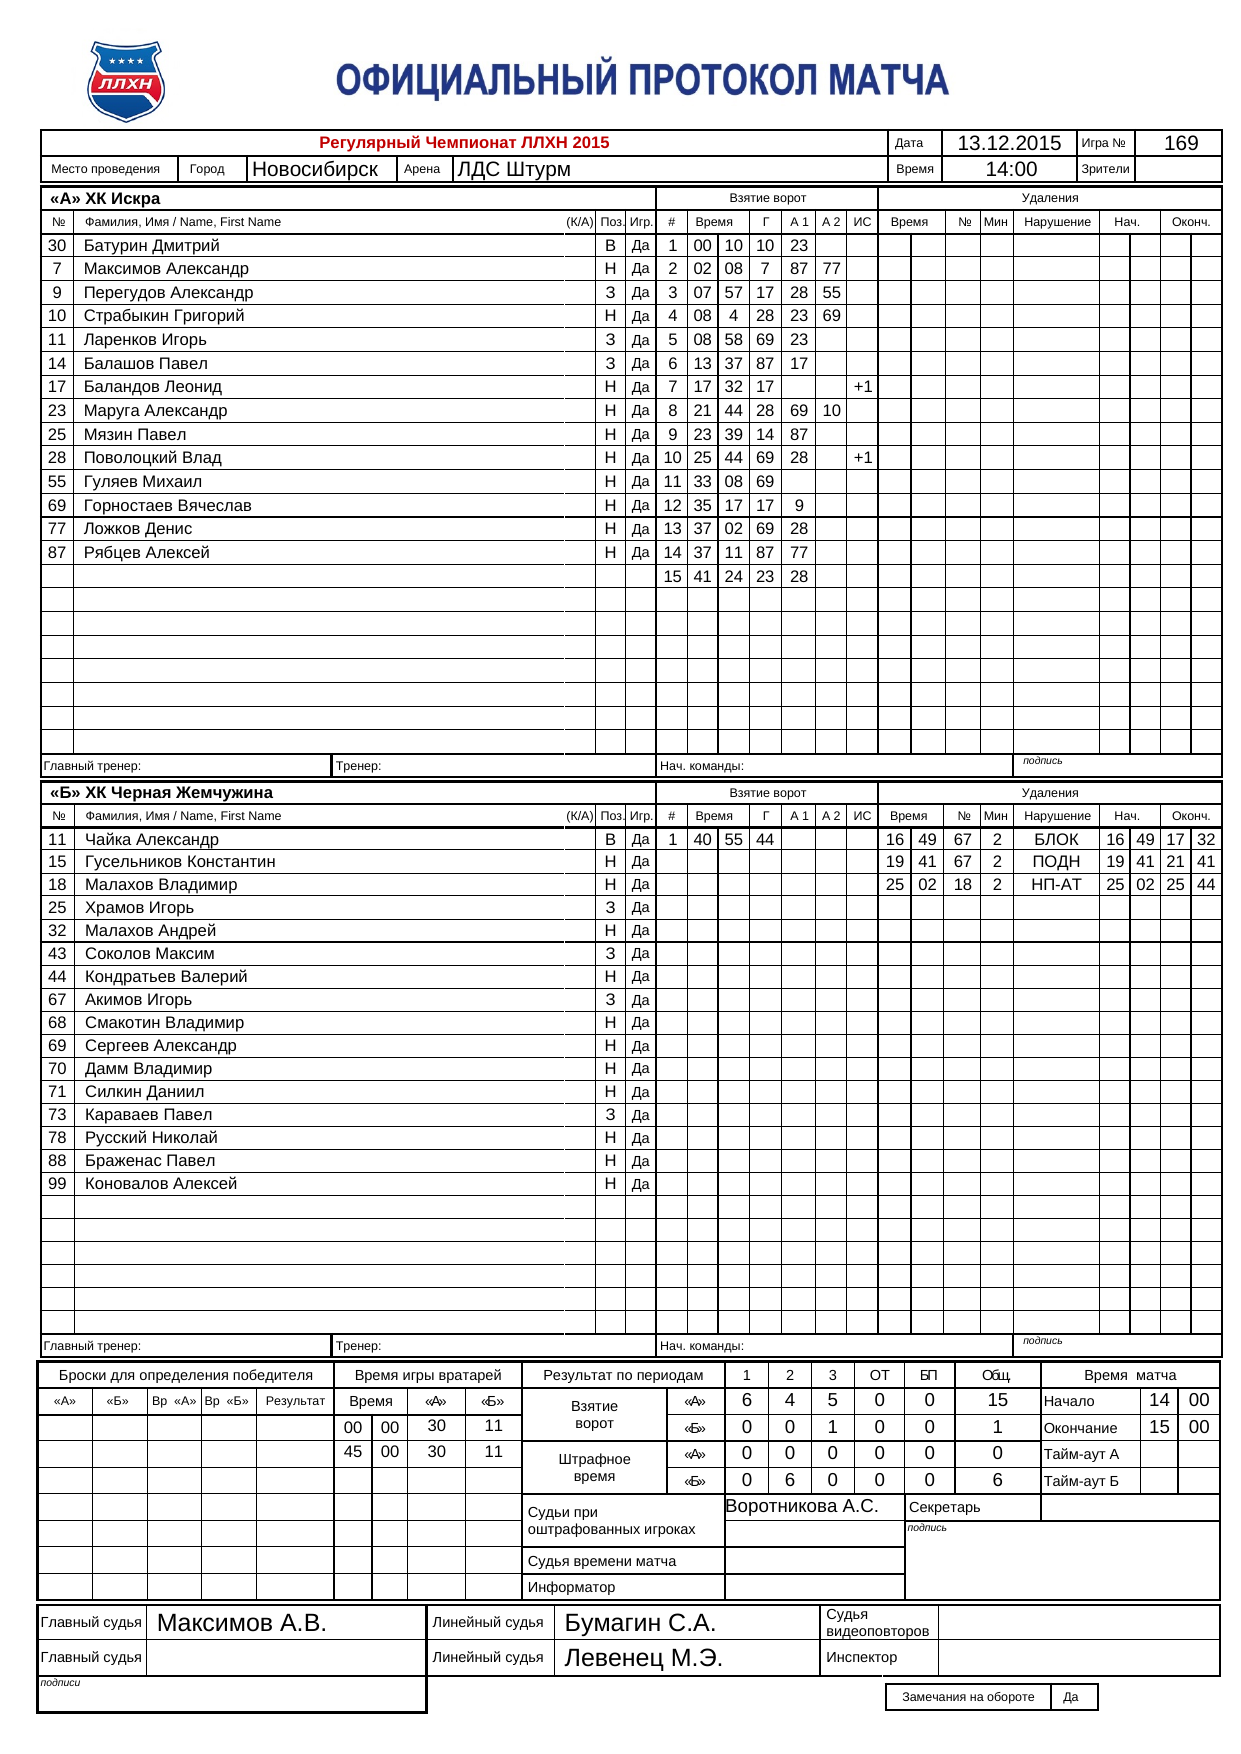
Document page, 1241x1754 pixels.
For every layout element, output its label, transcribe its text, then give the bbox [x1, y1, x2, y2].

table_cell «Б » [466, 1389, 521, 1413]
table_cell [1192, 281, 1221, 303]
table_cell [946, 518, 980, 540]
table_cell Силкин Даниил [75, 1081, 564, 1103]
table_cell [719, 1127, 749, 1149]
table_cell Г [750, 805, 781, 826]
table_cell [93, 1441, 147, 1467]
table_cell [466, 1494, 521, 1520]
table_cell [626, 588, 655, 611]
table_cell [981, 518, 1013, 540]
table_cell [946, 588, 980, 611]
table_cell [1014, 1242, 1099, 1264]
table_cell 24 [719, 565, 749, 587]
table_cell [565, 518, 595, 540]
table_cell Да [626, 470, 655, 493]
table_cell [657, 989, 687, 1011]
table_cell [335, 1468, 371, 1493]
table_cell [1014, 1219, 1099, 1241]
table_cell Нач. команды: [657, 1335, 1012, 1356]
table_cell 69 [750, 470, 781, 493]
table_cell [879, 1127, 910, 1149]
table_cell [879, 470, 910, 493]
table_cell [596, 1311, 625, 1333]
table_cell 28 [782, 446, 815, 469]
table_cell Да [626, 376, 655, 398]
table_cell 41 [1131, 850, 1160, 872]
table_cell [688, 1058, 717, 1079]
table_cell [944, 1058, 980, 1079]
table_cell [1131, 352, 1160, 374]
table_cell [657, 966, 687, 987]
table_cell [1100, 565, 1129, 587]
table_cell 0 [855, 1389, 904, 1413]
table_cell [981, 1173, 1013, 1195]
table_cell [1100, 612, 1129, 634]
table_cell [596, 1219, 625, 1241]
table_cell З [596, 328, 625, 351]
table_cell 19 [1100, 850, 1129, 872]
table_cell [750, 612, 781, 634]
table_cell [1100, 1173, 1129, 1195]
table_cell [847, 612, 877, 634]
table_cell [750, 1058, 781, 1079]
table_cell 71 [42, 1081, 74, 1103]
table_cell 14 [657, 541, 687, 564]
table_cell 78 [42, 1127, 74, 1149]
table_cell «А» [668, 1442, 724, 1467]
table_cell [944, 1127, 980, 1149]
table_cell 69 [816, 305, 846, 327]
table_cell [946, 612, 980, 634]
table_cell [944, 1035, 980, 1057]
table_cell Г [750, 211, 781, 233]
table_cell 23 [750, 565, 781, 587]
table_cell [912, 707, 945, 729]
table_cell [847, 541, 877, 564]
table_cell [565, 707, 595, 729]
table_cell [74, 565, 564, 587]
table_cell [257, 1494, 333, 1520]
table_cell А 2 [816, 805, 846, 826]
table_cell 15 [956, 1389, 1040, 1413]
table_cell 5 [812, 1389, 854, 1413]
table_cell [1161, 707, 1190, 729]
table_cell [912, 565, 945, 587]
table_cell 1 [657, 829, 687, 849]
table_cell 13 [688, 352, 717, 374]
table_cell [782, 920, 815, 941]
table_cell [726, 1521, 904, 1546]
table_cell [565, 920, 595, 941]
table_cell 25 [42, 896, 74, 918]
table_cell [879, 1265, 910, 1287]
table_cell [596, 1196, 625, 1218]
table_cell 17 [750, 281, 781, 303]
table_cell [1161, 1242, 1190, 1264]
table_cell ИС [847, 211, 877, 233]
table_cell Н [596, 1127, 625, 1149]
table_cell 14:00 [943, 157, 1076, 181]
table_cell 18 [944, 874, 980, 895]
table_cell 28 [782, 565, 815, 587]
table_cell [981, 399, 1013, 422]
table_cell Тренер: [333, 1335, 655, 1356]
table_cell [1192, 612, 1221, 634]
table_cell 0 [905, 1415, 954, 1440]
table_cell Да [626, 1173, 655, 1195]
table_cell [944, 1150, 980, 1172]
table_cell [1014, 399, 1099, 422]
table_cell [1161, 305, 1190, 327]
table_cell [1192, 1035, 1221, 1057]
table_cell [981, 943, 1013, 964]
table_cell [75, 1196, 564, 1218]
table_cell [879, 1288, 910, 1310]
table_cell Да [626, 1035, 655, 1057]
table_cell Фамилия, Имя / Name, First Name [74, 211, 565, 233]
table_cell 1 [812, 1415, 854, 1440]
table_cell [1161, 920, 1190, 941]
table_cell [1161, 896, 1190, 918]
table_cell [944, 943, 980, 964]
table_cell [1131, 636, 1160, 658]
table_cell [688, 1012, 717, 1033]
table_cell 87 [750, 352, 781, 374]
table_cell [847, 1127, 877, 1149]
table_cell Линейный судья [428, 1606, 554, 1639]
table_cell [816, 1311, 846, 1333]
table_cell [847, 707, 877, 729]
table_cell Караваев Павел [75, 1104, 564, 1126]
table_cell [1192, 989, 1221, 1011]
table_header 13.12.2015 [943, 131, 1076, 155]
table_cell Штрафное время [523, 1442, 666, 1493]
table_cell Н [596, 1150, 625, 1172]
table_cell Секретарь [906, 1495, 1040, 1520]
table_cell [782, 470, 815, 493]
table_cell 15 [42, 850, 74, 872]
table_cell [1131, 1127, 1160, 1149]
table_cell [74, 659, 564, 682]
table_cell Да [626, 1150, 655, 1172]
table_cell 49 [1131, 829, 1160, 849]
table_cell [782, 1081, 815, 1103]
table_cell 23 [42, 399, 73, 422]
table_cell [912, 1288, 943, 1310]
table_cell 16 [1100, 829, 1129, 849]
table_cell [626, 636, 655, 658]
table_cell [626, 659, 655, 682]
table_cell [688, 943, 717, 964]
table_cell [847, 328, 877, 351]
table_cell [626, 1196, 655, 1218]
table_cell [39, 1521, 92, 1546]
table_cell [1131, 1288, 1160, 1310]
table_cell 0 [855, 1415, 904, 1440]
table_cell [1014, 446, 1099, 469]
table_cell Игр. [626, 805, 655, 826]
table_cell [1131, 683, 1160, 706]
table_cell [912, 636, 945, 658]
table_cell Н [596, 376, 625, 398]
table_cell 69 [42, 494, 73, 516]
table_cell [981, 1311, 1013, 1333]
table_cell [912, 446, 945, 469]
table_cell [1161, 636, 1190, 658]
table_cell Н [596, 874, 625, 895]
table_cell [750, 1035, 781, 1057]
table_cell [1161, 1196, 1190, 1218]
table_cell 08 [719, 470, 749, 493]
table_cell [626, 1311, 655, 1333]
table_cell [816, 1081, 846, 1103]
table_cell [847, 1012, 877, 1033]
table_cell [912, 896, 943, 918]
table_cell [42, 612, 73, 634]
table_cell 10 [816, 399, 846, 422]
table_cell Н [596, 1173, 625, 1195]
table_cell Да [626, 281, 655, 303]
table_cell 15 [657, 565, 687, 587]
table_cell 35 [688, 494, 717, 516]
table_cell [1100, 730, 1129, 753]
table_cell [782, 829, 815, 849]
table_cell 25 [688, 446, 717, 469]
table_cell 45 [335, 1441, 371, 1467]
table_cell [1161, 1104, 1190, 1126]
table_cell [565, 1265, 595, 1287]
table_cell 69 [42, 1035, 74, 1057]
table_cell Н [596, 518, 625, 540]
table_cell [847, 659, 877, 682]
table_cell [565, 943, 595, 964]
table_cell [750, 1081, 781, 1103]
table_cell [1131, 659, 1160, 682]
table_cell [1014, 1127, 1099, 1149]
table_cell [1161, 328, 1190, 351]
table_cell [719, 1265, 749, 1287]
table_cell [565, 989, 595, 1011]
table_cell 2 [657, 257, 687, 280]
table_cell Поз. [596, 211, 625, 233]
table_cell [202, 1416, 256, 1440]
table_cell ПОДН [1014, 850, 1099, 872]
table_cell 11 [466, 1441, 521, 1467]
table_cell [657, 1242, 687, 1264]
table_cell [1131, 730, 1160, 753]
table_cell [657, 636, 687, 658]
table_cell 41 [688, 565, 717, 587]
table_cell [688, 920, 717, 941]
table_cell [688, 1288, 717, 1310]
table_cell (К/А) [565, 211, 595, 233]
table_cell 0 [905, 1442, 954, 1467]
table_cell [1100, 257, 1129, 280]
table_cell [1014, 588, 1099, 611]
table_cell [1192, 257, 1221, 280]
table_cell Время [889, 157, 941, 181]
table_cell [847, 850, 877, 872]
table_cell [981, 328, 1013, 351]
table_cell [912, 352, 945, 374]
table_cell [981, 1242, 1013, 1264]
table_cell [1161, 730, 1190, 753]
table_cell [1131, 376, 1160, 398]
table_cell [1131, 1173, 1160, 1195]
table_cell [726, 1575, 904, 1599]
table_cell 58 [719, 328, 749, 351]
table_cell [782, 896, 815, 918]
table_cell [1100, 399, 1129, 422]
table_cell Время [688, 805, 749, 826]
table_cell [688, 1311, 717, 1333]
table_cell [946, 494, 980, 516]
table_cell [981, 352, 1013, 374]
table_cell Ларенков Игорь [74, 328, 564, 351]
table_cell [981, 612, 1013, 634]
table_cell [657, 1150, 687, 1172]
table_cell [750, 1173, 781, 1195]
table_cell [1100, 920, 1129, 941]
table_cell [847, 1150, 877, 1172]
table_cell [1192, 683, 1221, 706]
table_cell [1131, 399, 1160, 422]
table_cell [42, 683, 73, 706]
table_cell 25 [1161, 874, 1190, 895]
table_cell [981, 1081, 1013, 1103]
table_cell [912, 1081, 943, 1103]
table_cell [657, 1219, 687, 1241]
table_cell [565, 281, 595, 303]
table_cell [1131, 281, 1160, 303]
table_cell [782, 707, 815, 729]
table_cell 11 [42, 328, 73, 351]
table_cell [944, 966, 980, 987]
table_cell [466, 1574, 521, 1599]
table_cell [750, 1265, 781, 1287]
table_cell [981, 1219, 1013, 1241]
table_cell [847, 920, 877, 941]
table_cell [596, 1242, 625, 1264]
table_cell [657, 1173, 687, 1195]
table_cell [816, 850, 846, 872]
table_cell [565, 966, 595, 987]
table_cell [879, 257, 910, 280]
table_cell [688, 1173, 717, 1195]
table_cell [782, 636, 815, 658]
table_cell [912, 1150, 943, 1172]
table_cell Ложков Денис [74, 518, 564, 540]
table_header Удаления [879, 783, 1221, 803]
table_cell [816, 1265, 846, 1287]
table_cell [912, 588, 945, 611]
table_cell [335, 1574, 371, 1599]
table_cell [657, 1311, 687, 1333]
table_cell [847, 874, 877, 895]
table_cell № [944, 805, 980, 826]
table_cell 67 [42, 989, 74, 1011]
table_cell 8 [657, 399, 687, 422]
table_cell 00 [373, 1441, 407, 1467]
table_cell [1014, 966, 1099, 987]
table_cell [847, 305, 877, 327]
table_cell Нарушение [1014, 211, 1099, 233]
table_cell 08 [719, 257, 749, 280]
table_cell [688, 588, 717, 611]
table_header Время матча [1042, 1363, 1219, 1387]
table_cell [565, 1288, 595, 1310]
table_cell 69 [782, 399, 815, 422]
table_cell В [596, 829, 625, 849]
table_cell [879, 376, 910, 398]
table_cell [626, 1219, 655, 1241]
table_cell [847, 1081, 877, 1103]
table_cell [981, 494, 1013, 516]
table_cell [1131, 920, 1160, 941]
table_cell [1192, 920, 1221, 941]
table_cell [1100, 376, 1129, 398]
table_cell [626, 612, 655, 634]
table_cell [946, 235, 980, 256]
table_cell [1136, 157, 1221, 181]
table_cell Инспектор [821, 1640, 938, 1675]
table_cell [565, 1127, 595, 1149]
table_cell [1192, 328, 1221, 351]
table_cell Да [626, 399, 655, 422]
table_cell [879, 1311, 910, 1333]
table_cell [1131, 1012, 1160, 1033]
table_cell [373, 1547, 407, 1573]
table_cell [93, 1416, 147, 1440]
table_cell Информатор [523, 1575, 724, 1599]
table_cell [981, 1288, 1013, 1310]
table_header 3 [812, 1363, 854, 1387]
table_cell Мязин Павел [74, 423, 564, 445]
table_cell [428, 1677, 882, 1711]
table_cell Арена [398, 157, 452, 181]
table_cell [565, 896, 595, 918]
table_cell [1014, 896, 1099, 918]
table_cell [1192, 446, 1221, 469]
table_cell [688, 1127, 717, 1149]
table_cell 6 [726, 1389, 768, 1413]
table_cell Главный судья [39, 1640, 146, 1675]
table_cell Вр «Б» [202, 1389, 256, 1413]
table_cell [782, 1242, 815, 1264]
table_cell Максимов А.В. [147, 1606, 425, 1639]
table_cell Нач. [1100, 211, 1160, 233]
table_cell ЛДС Штурм [454, 157, 887, 181]
table_cell 39 [719, 423, 749, 445]
table_cell [816, 494, 846, 516]
table_cell Гуляев Михаил [74, 470, 564, 493]
table_cell 0 [812, 1442, 854, 1467]
table_cell [1131, 541, 1160, 564]
table_cell [981, 588, 1013, 611]
table_cell [1192, 305, 1221, 327]
table_cell [981, 565, 1013, 587]
table_header «А» ХК Искра [42, 188, 655, 209]
table_cell [847, 1173, 877, 1195]
table_cell [1100, 989, 1129, 1011]
table_cell [879, 446, 910, 469]
table_cell [1131, 989, 1160, 1011]
table_cell [879, 588, 910, 611]
table_cell 73 [42, 1104, 74, 1126]
table_cell [816, 896, 846, 918]
table_cell [565, 1173, 595, 1195]
table_cell Главный судья [39, 1606, 146, 1639]
table_cell 0 [855, 1468, 904, 1493]
table_cell Горностаев Вячеслав [74, 494, 564, 516]
table_cell [1161, 235, 1190, 256]
table_cell [1161, 518, 1190, 540]
table_cell [565, 399, 595, 422]
table_cell [1131, 966, 1160, 987]
table_cell [879, 730, 910, 753]
table_cell [946, 470, 980, 493]
table_cell [373, 1494, 407, 1520]
table_cell [1161, 376, 1190, 398]
table_cell [816, 423, 846, 445]
table_cell [1192, 494, 1221, 516]
table_cell [1014, 518, 1099, 540]
table_cell [981, 1196, 1013, 1218]
table_cell [1100, 1219, 1129, 1241]
table_cell [1014, 235, 1099, 256]
table_cell [1131, 707, 1160, 729]
table_cell [782, 1150, 815, 1172]
table_cell [782, 1288, 815, 1310]
table_cell [408, 1494, 465, 1520]
table_cell [750, 1104, 781, 1126]
table_cell [1100, 636, 1129, 658]
table_cell Н [596, 257, 625, 280]
table_cell [1100, 1196, 1129, 1218]
table_cell [750, 1196, 781, 1218]
table_cell 00 [373, 1416, 407, 1440]
table_header Удаления [879, 188, 1221, 209]
table_cell # [657, 805, 687, 826]
table_cell [816, 943, 846, 964]
table_cell 10 [750, 235, 781, 256]
table_cell [816, 874, 846, 895]
table_cell +1 [847, 446, 877, 469]
table_cell 37 [719, 352, 749, 374]
table_cell [816, 376, 846, 398]
table_cell [335, 1547, 371, 1573]
table_cell [1100, 683, 1129, 706]
table_cell 69 [750, 518, 781, 540]
table_cell [1192, 1288, 1221, 1310]
table_cell [847, 1196, 877, 1218]
table_cell [847, 989, 877, 1011]
table_cell 00 [1179, 1389, 1219, 1413]
table_cell Воротникова А.С. [726, 1495, 904, 1520]
table_cell 67 [944, 850, 980, 872]
table_cell [93, 1494, 147, 1520]
table_cell Н [596, 423, 625, 445]
table_cell [879, 707, 910, 729]
table_cell [1014, 565, 1099, 587]
table_cell [719, 1104, 749, 1126]
table_cell [1192, 235, 1221, 256]
table_cell Поз. [596, 805, 625, 826]
table_cell [847, 730, 877, 753]
table_cell [719, 1173, 749, 1195]
table_cell [565, 829, 595, 849]
table_cell [719, 1311, 749, 1333]
table_cell [719, 683, 749, 706]
table_cell [912, 518, 945, 540]
table_cell Да [626, 829, 655, 849]
table_cell [981, 1104, 1013, 1126]
table_cell 44 [719, 446, 749, 469]
table_cell [1161, 1173, 1190, 1195]
table_cell [1161, 565, 1190, 587]
table_cell [657, 1081, 687, 1103]
table_cell Бумагин С.А. [555, 1606, 819, 1639]
table_cell [202, 1494, 256, 1520]
table_cell [565, 235, 595, 256]
table_cell 87 [782, 423, 815, 445]
table_cell [626, 683, 655, 706]
table_cell [750, 683, 781, 706]
table_cell [565, 352, 595, 374]
table_cell [1192, 1127, 1221, 1149]
table_cell Акимов Игорь [75, 989, 564, 1011]
table_cell [1014, 305, 1099, 327]
table_cell [335, 1494, 371, 1520]
table_cell [816, 1104, 846, 1126]
table_cell [1100, 470, 1129, 493]
table_cell [657, 612, 687, 634]
table_cell [719, 966, 749, 987]
table_cell [74, 707, 564, 729]
table_cell Да [626, 943, 655, 964]
table_cell 14 [750, 423, 781, 445]
table_cell [565, 636, 595, 658]
table_cell [596, 659, 625, 682]
table_cell [565, 470, 595, 493]
table_cell [879, 423, 910, 445]
table_cell [847, 1311, 877, 1333]
table_cell 17 [688, 376, 717, 398]
table_cell 7 [42, 257, 73, 280]
table_cell 15 [1141, 1415, 1177, 1440]
table_cell 2 [981, 829, 1013, 849]
table_cell [879, 659, 910, 682]
table_cell [944, 1265, 980, 1287]
table_cell 70 [42, 1058, 74, 1079]
table_cell Н [596, 850, 625, 872]
table_cell Оконч. [1161, 211, 1221, 233]
table_cell Н [596, 1081, 625, 1103]
table_cell [912, 494, 945, 516]
table_cell [596, 636, 625, 658]
table_cell «А» [668, 1389, 724, 1413]
table_cell [1100, 943, 1129, 964]
table_cell [816, 612, 846, 634]
table_cell [1161, 683, 1190, 706]
table_cell [912, 683, 945, 706]
table_cell [565, 683, 595, 706]
table_cell [1100, 446, 1129, 469]
table_cell [944, 1012, 980, 1033]
table_cell Главный тренер: [42, 755, 330, 776]
table_cell [981, 1012, 1013, 1033]
table_cell З [596, 989, 625, 1011]
table_cell [596, 707, 625, 729]
table_cell [1161, 588, 1190, 611]
table_cell [944, 1196, 980, 1218]
table_cell 0 [726, 1442, 768, 1467]
table_cell [1014, 1288, 1099, 1310]
table_cell [1100, 1311, 1129, 1333]
table_cell 7 [750, 257, 781, 280]
table_cell [1192, 541, 1221, 564]
table_cell [1131, 257, 1160, 280]
table_cell Н [596, 494, 625, 516]
table_cell [466, 1468, 521, 1493]
table_cell 44 [42, 966, 74, 987]
table_cell [1161, 1265, 1190, 1287]
table_cell 55 [42, 470, 73, 493]
table_cell [626, 730, 655, 753]
table_cell [565, 1150, 595, 1172]
table_cell [912, 920, 943, 941]
table_cell [847, 518, 877, 540]
table_cell [847, 281, 877, 303]
table_cell [1192, 399, 1221, 422]
table_cell [565, 446, 595, 469]
table_cell [847, 494, 877, 516]
table_cell [688, 1242, 717, 1264]
table_cell [912, 305, 945, 327]
table_header Взятие ворот [657, 188, 877, 209]
table_cell [688, 989, 717, 1011]
table_cell [1131, 235, 1160, 256]
table_cell Да [626, 1058, 655, 1079]
table_cell [1161, 1219, 1190, 1241]
table_cell [816, 446, 846, 469]
table_cell Да [626, 1104, 655, 1126]
table_cell [750, 920, 781, 941]
table_cell [719, 612, 749, 634]
table_cell [944, 1173, 980, 1195]
table_cell Да [626, 966, 655, 987]
table_cell [782, 1311, 815, 1333]
table_cell [42, 636, 73, 658]
table_cell [1014, 541, 1099, 564]
table_cell 02 [719, 518, 749, 540]
table_cell 11 [657, 470, 687, 493]
table_cell [657, 1058, 687, 1079]
table_cell 11 [42, 829, 74, 849]
table_cell Нач. [1100, 805, 1160, 826]
table_cell 40 [688, 829, 717, 849]
table_cell [1099, 1682, 1220, 1711]
table_cell [847, 423, 877, 445]
table_cell 23 [782, 235, 815, 256]
table_cell [879, 1058, 910, 1079]
table_cell Да [626, 1012, 655, 1033]
table_cell [879, 920, 910, 941]
table_cell 28 [782, 281, 815, 303]
table_cell [1192, 1081, 1221, 1103]
table_cell [1161, 1012, 1190, 1033]
table_cell [847, 1035, 877, 1057]
table_cell Время [879, 805, 943, 826]
table_cell [981, 920, 1013, 941]
table_cell [879, 328, 910, 351]
table_cell Тайм-аут Б [1042, 1468, 1140, 1493]
table_cell [879, 494, 910, 516]
table_cell Оконч. [1161, 805, 1221, 826]
table_cell [1014, 636, 1099, 658]
table_cell 0 [905, 1468, 954, 1493]
table_cell [847, 1104, 877, 1126]
table_cell [657, 1012, 687, 1033]
table_cell [879, 305, 910, 327]
table_cell Да [626, 423, 655, 445]
table_cell Мин [981, 211, 1013, 233]
table_cell 4 [657, 305, 687, 327]
table_cell [1014, 352, 1099, 374]
table_cell 17 [750, 376, 781, 398]
table_cell З [596, 896, 625, 918]
table_cell [816, 328, 846, 351]
table_cell 17 [42, 376, 73, 398]
table_cell Тайм-аут А [1042, 1441, 1140, 1467]
table_header Дата [889, 131, 941, 155]
table_cell З [596, 1104, 625, 1126]
table_cell 87 [750, 541, 781, 564]
table_cell [946, 541, 980, 564]
table_cell [1141, 1441, 1177, 1467]
table_cell № [946, 211, 980, 233]
table_cell [912, 541, 945, 564]
table_cell (К/А) [565, 805, 595, 826]
table_cell [565, 328, 595, 351]
table_cell подпись [906, 1522, 1219, 1599]
table_cell [565, 730, 595, 753]
table_cell 5 [657, 328, 687, 351]
table_cell А 2 [816, 211, 846, 233]
table_cell [1100, 1058, 1129, 1079]
table_cell [939, 1606, 1219, 1639]
table_cell [408, 1574, 465, 1599]
table_cell [816, 730, 846, 753]
table_cell [657, 730, 687, 753]
table_cell [257, 1468, 333, 1493]
table_cell «Б» [668, 1468, 724, 1493]
table_cell [657, 1104, 687, 1126]
table_cell [981, 541, 1013, 564]
table_cell [42, 707, 73, 729]
table_header Броски для определения победителя [39, 1363, 333, 1387]
table_cell 28 [42, 446, 73, 469]
table_cell 02 [1131, 874, 1160, 895]
table_cell [1014, 494, 1099, 516]
table_cell Соколов Максим [75, 943, 564, 964]
table_cell [944, 1311, 980, 1333]
table_cell [912, 989, 943, 1011]
table_cell [1192, 470, 1221, 493]
table_cell [816, 1127, 846, 1149]
table_cell [816, 565, 846, 587]
table_header Взятие ворот [657, 783, 877, 803]
table_cell [946, 305, 980, 327]
table_cell 30 [408, 1441, 465, 1467]
table_cell [750, 1012, 781, 1033]
table_cell [202, 1468, 256, 1493]
table_cell [912, 1127, 943, 1149]
table_cell [719, 1150, 749, 1172]
table_cell [1141, 1468, 1177, 1493]
table_cell [1161, 989, 1190, 1011]
table_cell Да [626, 1127, 655, 1149]
picture [5, 28, 1179, 129]
table_cell 87 [782, 257, 815, 280]
table_cell [1100, 1127, 1129, 1149]
table_cell НП-АТ [1014, 874, 1099, 895]
table_cell [202, 1441, 256, 1467]
table_cell БЛОК [1014, 829, 1099, 849]
table_cell [688, 707, 717, 729]
table_cell [257, 1441, 333, 1467]
table_cell Да [626, 920, 655, 941]
table_cell [782, 683, 815, 706]
table_cell [750, 874, 781, 895]
table_cell Баландов Леонид [74, 376, 564, 398]
table_cell [39, 1468, 92, 1493]
table_cell [596, 588, 625, 611]
table_cell [946, 730, 980, 753]
table_cell [1100, 423, 1129, 445]
table_cell [688, 1104, 717, 1126]
table_cell [944, 1288, 980, 1310]
table_cell [657, 1265, 687, 1287]
table_cell 10 [657, 446, 687, 469]
table_cell [688, 896, 717, 918]
table_cell Русский Николай [75, 1127, 564, 1149]
table_cell [879, 352, 910, 374]
table_cell [1100, 281, 1129, 303]
table_cell [1014, 943, 1099, 964]
table_cell [719, 1035, 749, 1057]
table_cell [1100, 1242, 1129, 1264]
table_cell [912, 612, 945, 634]
table_cell [688, 1196, 717, 1218]
table_cell [719, 896, 749, 918]
table_cell [847, 636, 877, 658]
table_cell [1179, 1441, 1219, 1467]
table_cell [847, 399, 877, 422]
table_cell [373, 1521, 407, 1546]
table_cell [42, 1265, 74, 1287]
table_cell Левенец М.Э. [555, 1640, 819, 1675]
table_cell 02 [688, 257, 717, 280]
table_cell [42, 1219, 74, 1241]
table_cell [42, 1311, 74, 1333]
table_cell [719, 1196, 749, 1218]
table_cell [1131, 1242, 1160, 1264]
table_cell [879, 541, 910, 564]
table_cell [946, 281, 980, 303]
table_cell [75, 1288, 564, 1310]
table_cell [148, 1468, 201, 1493]
table_cell [879, 1150, 910, 1172]
table_cell Город [179, 157, 246, 181]
table_cell [74, 730, 564, 753]
table_cell 1 [657, 235, 687, 256]
table_cell [750, 943, 781, 964]
table_cell [1014, 257, 1099, 280]
table_cell [847, 683, 877, 706]
table_cell [1131, 588, 1160, 611]
table_cell 41 [1192, 850, 1221, 872]
table_cell 0 [726, 1415, 768, 1440]
table_cell [750, 896, 781, 918]
table_cell [1131, 423, 1160, 445]
table_header 169 [1136, 131, 1221, 155]
table_cell [816, 1058, 846, 1079]
table_cell Малахов Владимир [75, 874, 564, 895]
table_cell [981, 659, 1013, 682]
table_cell [719, 730, 749, 753]
table_cell +1 [847, 376, 877, 398]
table_cell [688, 1081, 717, 1103]
table_cell [847, 1242, 877, 1264]
table_cell [816, 518, 846, 540]
table_cell [1131, 943, 1160, 964]
table_cell [1131, 494, 1160, 516]
table_cell 23 [782, 328, 815, 351]
table_cell 00 [688, 235, 717, 256]
table_cell 9 [657, 423, 687, 445]
table_cell [657, 588, 687, 611]
table_cell [782, 1127, 815, 1149]
table_cell 08 [688, 328, 717, 351]
table_cell Н [596, 446, 625, 469]
table_cell [39, 1441, 92, 1467]
table_cell [148, 1416, 201, 1440]
table_cell [816, 1035, 846, 1057]
table_cell 23 [688, 423, 717, 445]
table_cell 37 [688, 541, 717, 564]
table_cell [912, 235, 945, 256]
table_cell [912, 1173, 943, 1195]
table_cell [626, 1242, 655, 1264]
table_cell 33 [688, 470, 717, 493]
table_cell Чайка Александр [75, 829, 564, 849]
table_cell [879, 1196, 910, 1218]
table_cell Судья видеоповторов [821, 1606, 938, 1639]
table_cell [782, 1173, 815, 1195]
table_cell [74, 636, 564, 658]
table_cell [335, 1521, 371, 1546]
table_cell Нарушение [1014, 805, 1099, 826]
table_cell [879, 1104, 910, 1126]
table_cell [148, 1521, 201, 1546]
table_cell [816, 1219, 846, 1241]
table_cell 00 [335, 1416, 371, 1440]
table_cell подписи [39, 1677, 425, 1711]
table_cell 77 [42, 518, 73, 540]
table_cell № [42, 211, 73, 233]
table_cell [1192, 943, 1221, 964]
table_cell [565, 1058, 595, 1079]
table_cell [981, 1265, 1013, 1287]
table_cell [816, 683, 846, 706]
table_cell [1161, 1058, 1190, 1079]
table_cell [565, 494, 595, 516]
table_cell А 1 [782, 805, 815, 826]
table_cell [782, 966, 815, 987]
table_cell Страбыкин Григорий [74, 305, 564, 327]
table_cell Главный тренер: [42, 1335, 330, 1356]
table_cell [93, 1547, 147, 1573]
table_cell Н [596, 1035, 625, 1057]
table_cell [565, 1219, 595, 1241]
table_cell 6 [956, 1468, 1040, 1493]
table_cell [750, 1127, 781, 1149]
table_cell [1161, 1127, 1190, 1149]
table_cell [565, 257, 595, 280]
table_cell 0 [769, 1415, 811, 1440]
table_cell [1100, 588, 1129, 611]
table_cell Да [626, 850, 655, 872]
table_cell «А» [408, 1389, 465, 1413]
table_cell «Б» [668, 1415, 724, 1440]
table_cell [912, 399, 945, 422]
table_cell Новосибирск [248, 157, 396, 181]
table_cell [847, 352, 877, 374]
table_cell [944, 1104, 980, 1126]
table_cell [782, 1058, 815, 1079]
table_cell [750, 989, 781, 1011]
table_cell 17 [782, 352, 815, 374]
table_cell [688, 730, 717, 753]
table_cell 25 [1100, 874, 1129, 895]
table_cell [816, 829, 846, 849]
table_cell [565, 423, 595, 445]
table_cell Тренер: [333, 755, 655, 776]
table_cell [912, 1012, 943, 1033]
table_cell [912, 257, 945, 280]
table_cell [565, 1311, 595, 1333]
table_cell [688, 612, 717, 634]
table_cell [719, 1081, 749, 1103]
table_cell [1192, 707, 1221, 729]
table_cell Н [596, 966, 625, 987]
table_cell [816, 1288, 846, 1310]
table_cell [1161, 541, 1190, 564]
table_cell 2 [981, 874, 1013, 895]
table_cell [1100, 1012, 1129, 1033]
table_cell [1014, 470, 1099, 493]
table_cell Линейный судья [428, 1640, 554, 1675]
table_cell [816, 636, 846, 658]
table_cell [782, 659, 815, 682]
table_cell Н [596, 1012, 625, 1033]
table_cell подпись [1014, 755, 1221, 776]
table_cell [912, 328, 945, 351]
table_cell [1014, 659, 1099, 682]
table_cell [946, 423, 980, 445]
table_cell [912, 966, 943, 987]
table_cell [816, 659, 846, 682]
table_cell [816, 1173, 846, 1195]
table_cell [148, 1494, 201, 1520]
table_cell [688, 1035, 717, 1057]
table_cell Да [626, 235, 655, 256]
table_cell [816, 966, 846, 987]
table_cell Коновалов Алексей [75, 1173, 564, 1195]
table_header 2 [769, 1363, 811, 1387]
table_cell [1192, 352, 1221, 374]
table_cell [148, 1547, 201, 1573]
table_cell [657, 1288, 687, 1310]
table_cell 07 [688, 281, 717, 303]
table_cell 17 [1161, 829, 1190, 849]
table_cell 13 [657, 518, 687, 540]
table_cell Н [596, 1058, 625, 1079]
table_cell 17 [750, 494, 781, 516]
table_header ОТ [855, 1363, 904, 1387]
table_cell 30 [408, 1416, 465, 1440]
table_cell [782, 730, 815, 753]
table_cell 9 [782, 494, 815, 516]
table_cell [816, 1150, 846, 1172]
table_cell [782, 989, 815, 1011]
table_cell 11 [719, 541, 749, 564]
table_cell [42, 1242, 74, 1264]
table_cell [719, 943, 749, 964]
table_cell 12 [657, 494, 687, 516]
table_cell [782, 1104, 815, 1126]
table_cell 32 [719, 376, 749, 398]
table_cell [626, 565, 655, 587]
table_cell Н [596, 920, 625, 941]
table_cell [912, 1058, 943, 1079]
table_cell [981, 235, 1013, 256]
table_cell Да [626, 257, 655, 280]
table_cell [879, 989, 910, 1011]
table_cell [1161, 1035, 1190, 1057]
table_cell [750, 636, 781, 658]
table_cell [981, 730, 1013, 753]
table_cell [657, 896, 687, 918]
table_cell [148, 1441, 201, 1467]
table_cell 18 [42, 874, 74, 895]
table_cell [565, 1242, 595, 1264]
table_cell [1014, 1081, 1099, 1103]
table_cell [879, 565, 910, 587]
table_cell [688, 683, 717, 706]
table_cell 88 [42, 1150, 74, 1172]
table_cell 25 [879, 874, 910, 895]
table_cell 23 [782, 305, 815, 327]
table_cell 43 [42, 943, 74, 964]
table_cell [912, 1104, 943, 1126]
table_cell 44 [719, 399, 749, 422]
table_cell 32 [42, 920, 74, 941]
table_cell [946, 636, 980, 658]
table_cell [1014, 1012, 1099, 1033]
table_cell [1131, 1058, 1160, 1079]
table_cell [719, 707, 749, 729]
table_cell [1014, 989, 1099, 1011]
table_cell Браженас Павел [75, 1150, 564, 1172]
table_cell [719, 1288, 749, 1310]
table_cell [1131, 1196, 1160, 1218]
table_cell Да [626, 518, 655, 540]
table_cell [782, 1012, 815, 1033]
table_cell [719, 636, 749, 658]
table_cell 44 [750, 829, 781, 849]
table_cell [879, 1012, 910, 1033]
table_cell Н [596, 399, 625, 422]
table_cell 19 [879, 850, 910, 872]
table_cell [719, 989, 749, 1011]
table_cell [782, 1035, 815, 1057]
table_cell [657, 659, 687, 682]
table_cell [1014, 683, 1099, 706]
table_cell 28 [750, 305, 781, 327]
table_cell [565, 612, 595, 634]
table_header 1 [726, 1363, 768, 1387]
table_cell 0 [812, 1468, 854, 1493]
table_cell [750, 588, 781, 611]
table_cell [750, 1311, 781, 1333]
table_header Регулярный Чемпионат ЛЛХН 2015 [42, 131, 887, 155]
table_cell [782, 943, 815, 964]
table_cell [946, 352, 980, 374]
table_cell [879, 1242, 910, 1264]
table_cell [1192, 1150, 1221, 1172]
table_cell Начало [1042, 1389, 1140, 1413]
table_cell [408, 1547, 465, 1573]
table_cell [1014, 1035, 1099, 1057]
table_cell [912, 1311, 943, 1333]
table_cell 4 [769, 1389, 811, 1413]
table_cell [1100, 235, 1129, 256]
table_cell [981, 1150, 1013, 1172]
table_cell Сергеев Александр [75, 1035, 564, 1057]
table_cell [912, 423, 945, 445]
table_cell [42, 659, 73, 682]
table_cell [912, 659, 945, 682]
table_header Время игры вратарей [335, 1363, 521, 1387]
table_cell [1161, 966, 1190, 987]
table_cell [1014, 1265, 1099, 1287]
table_cell Рябцев Алексей [74, 541, 564, 564]
table_cell [782, 612, 815, 634]
table_cell 1 [956, 1415, 1040, 1440]
table_cell Да [626, 989, 655, 1011]
table_cell [879, 636, 910, 658]
table_cell [782, 588, 815, 611]
table_cell [782, 1219, 815, 1241]
table_cell [39, 1416, 92, 1440]
table_cell [912, 1242, 943, 1264]
table_cell В [596, 235, 625, 256]
table_cell Перегудов Александр [74, 281, 564, 303]
table_cell [912, 470, 945, 493]
table_cell [912, 1265, 943, 1287]
table_cell Гусельников Константин [75, 850, 564, 872]
table_cell [93, 1574, 147, 1599]
table_cell 21 [1161, 850, 1190, 872]
table_cell [1161, 943, 1190, 964]
table_cell 67 [944, 829, 980, 849]
table_cell [750, 1242, 781, 1264]
table_cell [657, 1196, 687, 1218]
table_cell 99 [42, 1173, 74, 1195]
table_cell [1192, 1311, 1221, 1333]
table_cell [565, 1081, 595, 1103]
table_cell [1014, 376, 1099, 398]
table_cell [1192, 1104, 1221, 1126]
table_cell 10 [719, 235, 749, 256]
table_cell № [42, 805, 74, 826]
table_cell Окончание [1042, 1415, 1140, 1440]
table_cell [816, 1196, 846, 1218]
table_cell [565, 376, 595, 398]
table_cell [408, 1468, 465, 1493]
table_cell [565, 874, 595, 895]
table_cell [939, 1640, 1219, 1675]
table_cell 7 [657, 376, 687, 398]
table_cell [74, 588, 564, 611]
table_cell 3 [657, 281, 687, 303]
table_cell [1131, 1311, 1160, 1333]
table_cell З [596, 943, 625, 964]
table_cell [1100, 1150, 1129, 1172]
table_cell [816, 1242, 846, 1264]
table_cell [782, 1196, 815, 1218]
table_cell [1014, 423, 1099, 445]
table_cell [42, 565, 73, 587]
table_cell [1161, 612, 1190, 634]
table_cell [883, 1677, 1220, 1681]
table_cell [782, 874, 815, 895]
table_cell [750, 1219, 781, 1241]
table_cell [847, 565, 877, 587]
table_cell Игр. [626, 211, 655, 233]
table_cell [1100, 1288, 1129, 1310]
table_cell [847, 235, 877, 256]
table_cell [657, 920, 687, 941]
table_cell [408, 1521, 465, 1546]
table_cell [816, 989, 846, 1011]
table_cell 77 [816, 257, 846, 280]
table_cell [816, 352, 846, 374]
table_cell [719, 1242, 749, 1264]
table_cell 0 [726, 1468, 768, 1493]
table_cell [847, 896, 877, 918]
table_cell [816, 920, 846, 941]
table_header «Б» ХК Черная Жемчужина [42, 783, 655, 803]
table_cell [688, 966, 717, 987]
table_cell [688, 874, 717, 895]
table_cell [1161, 1288, 1190, 1310]
table_cell [946, 328, 980, 351]
table_cell [750, 966, 781, 987]
table_cell [946, 683, 980, 706]
table_cell [1192, 1265, 1221, 1287]
table_cell [93, 1521, 147, 1546]
table_cell [1014, 1196, 1099, 1218]
table_cell Малахов Андрей [75, 920, 564, 941]
table_cell [847, 1219, 877, 1241]
table_cell [202, 1521, 256, 1546]
table_cell 4 [719, 305, 749, 327]
table_cell [750, 1150, 781, 1172]
table_cell [202, 1574, 256, 1599]
table_cell 08 [688, 305, 717, 327]
table_cell [1192, 896, 1221, 918]
table_cell [879, 943, 910, 964]
table_cell [596, 1265, 625, 1287]
table_cell Да [626, 896, 655, 918]
table_cell [1042, 1495, 1219, 1520]
table_cell [42, 1288, 74, 1310]
table_cell [565, 541, 595, 564]
table_cell Да [626, 1081, 655, 1103]
table_cell [202, 1547, 256, 1573]
table_cell [74, 612, 564, 634]
table_cell [879, 683, 910, 706]
table_cell [879, 1081, 910, 1103]
table_cell [1131, 328, 1160, 351]
table_cell Да [626, 541, 655, 564]
table_cell [657, 850, 687, 872]
table_header Игра № [1078, 131, 1134, 155]
table_cell 69 [750, 446, 781, 469]
table_cell [565, 1012, 595, 1033]
table_cell [912, 943, 943, 964]
table_cell 55 [719, 829, 749, 849]
table_cell [466, 1521, 521, 1546]
table_cell [981, 636, 1013, 658]
table_cell [1100, 1265, 1129, 1287]
table_cell [1014, 920, 1099, 941]
table_cell 30 [42, 235, 73, 256]
table_cell [565, 305, 595, 327]
table_header БП [905, 1363, 954, 1387]
table_cell 11 [466, 1416, 521, 1440]
table_cell 55 [816, 281, 846, 303]
table_cell [1014, 281, 1099, 303]
table_cell [847, 257, 877, 280]
table_cell [719, 1012, 749, 1033]
table_cell [1161, 423, 1190, 445]
table_cell 32 [1192, 829, 1221, 849]
table_cell [257, 1574, 333, 1599]
table_cell [1192, 376, 1221, 398]
table_cell [879, 399, 910, 422]
table_cell [944, 1219, 980, 1241]
table_cell [42, 588, 73, 611]
table_cell [1192, 659, 1221, 682]
table_cell [750, 707, 781, 729]
table_cell 6 [657, 352, 687, 374]
table_cell 02 [912, 874, 943, 895]
table_cell 9 [42, 281, 73, 303]
table_cell Время [879, 211, 945, 233]
table_cell [1131, 1219, 1160, 1241]
table_cell [1192, 1196, 1221, 1218]
table_cell [1131, 565, 1160, 587]
table_cell [816, 707, 846, 729]
table_cell [782, 1265, 815, 1287]
table_cell [1100, 541, 1129, 564]
table_cell [912, 1035, 943, 1057]
table_cell 77 [782, 541, 815, 564]
table_cell [657, 683, 687, 706]
table_cell «Б» [93, 1389, 147, 1413]
table_cell [981, 1035, 1013, 1057]
table_cell [816, 588, 846, 611]
table_cell [565, 565, 595, 587]
table_cell 25 [42, 423, 73, 445]
table_cell [981, 376, 1013, 398]
table_cell Смакотин Владимир [75, 1012, 564, 1033]
table_cell 37 [688, 518, 717, 540]
table_cell [1131, 1035, 1160, 1057]
table_cell [912, 1196, 943, 1218]
table_cell [1014, 328, 1099, 351]
table_cell [596, 730, 625, 753]
table_cell [750, 1288, 781, 1310]
table_cell [816, 235, 846, 256]
table_cell [1014, 707, 1099, 729]
table_cell [1131, 446, 1160, 469]
table_cell [879, 966, 910, 987]
table_cell [596, 612, 625, 634]
table_cell [1131, 1150, 1160, 1172]
table_cell [1100, 352, 1129, 374]
table_cell [1014, 1173, 1099, 1195]
table_cell [1014, 1058, 1099, 1079]
table_cell [1192, 730, 1221, 753]
table_cell [688, 850, 717, 872]
table_cell 28 [750, 399, 781, 422]
table_cell Время [688, 211, 749, 233]
table_cell «А» [39, 1389, 92, 1413]
table_cell [688, 1150, 717, 1172]
table_cell [39, 1494, 92, 1520]
table_cell Да [626, 494, 655, 516]
table_cell [944, 1242, 980, 1264]
table_cell Фамилия, Имя / Name, First Name [75, 805, 565, 826]
table_cell [1161, 494, 1190, 516]
table_cell [750, 730, 781, 753]
table_cell 00 [1179, 1415, 1219, 1440]
table_cell [879, 281, 910, 303]
table_cell [981, 1127, 1013, 1149]
table_cell [879, 235, 910, 256]
table_cell [1161, 446, 1190, 469]
table_cell [1192, 1173, 1221, 1195]
table_cell Мин [981, 805, 1013, 826]
table_cell [1161, 659, 1190, 682]
table_cell [1100, 305, 1129, 327]
table_cell [847, 943, 877, 964]
table_cell 17 [719, 494, 749, 516]
table_cell [879, 1219, 910, 1241]
table_cell [657, 943, 687, 964]
table_cell [565, 659, 595, 682]
table_cell [42, 730, 73, 753]
table_cell [944, 920, 980, 941]
table_cell [596, 683, 625, 706]
table_cell Поволоцкий Влад [74, 446, 564, 469]
table_cell [981, 305, 1013, 327]
table_cell [565, 1196, 595, 1218]
table_cell [1161, 470, 1190, 493]
table_cell ИС [847, 805, 877, 826]
table_cell [946, 446, 980, 469]
table_cell [981, 989, 1013, 1011]
table_cell [981, 470, 1013, 493]
table_cell [1100, 707, 1129, 729]
table_cell 49 [912, 829, 943, 849]
table_cell [657, 874, 687, 895]
table_cell [565, 1035, 595, 1057]
table_cell [148, 1574, 201, 1599]
table_cell [912, 376, 945, 398]
table_cell [1131, 518, 1160, 540]
table_cell [816, 1012, 846, 1033]
table_header Замечания на обороте [887, 1685, 1050, 1709]
table_cell [257, 1416, 333, 1440]
table_cell [782, 850, 815, 872]
table_cell Результат [257, 1389, 333, 1413]
table_cell [75, 1311, 564, 1333]
table_cell [147, 1640, 425, 1675]
table_header Общ. [956, 1363, 1040, 1387]
table_cell [39, 1574, 92, 1599]
table_cell [912, 730, 945, 753]
table_cell Время [335, 1389, 407, 1413]
table_cell Да [626, 352, 655, 374]
table_cell [257, 1547, 333, 1573]
table_cell [981, 683, 1013, 706]
table_cell [981, 281, 1013, 303]
table_cell 44 [1192, 874, 1221, 895]
table_cell [373, 1468, 407, 1493]
table_cell [626, 1288, 655, 1310]
table_cell [565, 1104, 595, 1126]
table_cell [1161, 1311, 1190, 1333]
table_cell Батурин Дмитрий [74, 235, 564, 256]
table_cell [946, 565, 980, 587]
table_cell [1131, 1104, 1160, 1126]
table_cell 14 [42, 352, 73, 374]
table_cell 0 [905, 1389, 954, 1413]
table_cell Судья времени матча [523, 1548, 724, 1573]
table_cell [946, 399, 980, 422]
table_cell Храмов Игорь [75, 896, 564, 918]
table_cell [565, 850, 595, 872]
table_cell [1192, 588, 1221, 611]
table_cell [373, 1574, 407, 1599]
table_cell 10 [42, 305, 73, 327]
table_cell 68 [42, 1012, 74, 1033]
table_cell 21 [688, 399, 717, 422]
table_cell [657, 707, 687, 729]
table_cell Вр «А» [148, 1389, 201, 1413]
table_cell [1192, 518, 1221, 540]
table_cell [1014, 730, 1099, 753]
table_cell [688, 636, 717, 658]
table_cell З [596, 281, 625, 303]
table_cell [981, 1058, 1013, 1079]
table_cell [1014, 1104, 1099, 1126]
table_cell [565, 588, 595, 611]
table_cell [1161, 1150, 1190, 1172]
table_cell [981, 423, 1013, 445]
table_cell Место проведения [42, 157, 177, 181]
table_cell [1192, 636, 1221, 658]
table_cell [750, 659, 781, 682]
table_cell [946, 257, 980, 280]
table_cell [1161, 352, 1190, 374]
table_cell [1100, 328, 1129, 351]
table_cell Максимов Александр [74, 257, 564, 280]
table_cell [981, 257, 1013, 280]
table_cell [719, 588, 749, 611]
table_header Результат по периодам [523, 1363, 724, 1387]
table_cell [1100, 896, 1129, 918]
table_cell [816, 541, 846, 564]
table_cell [1100, 494, 1129, 516]
table_cell 16 [879, 829, 910, 849]
table_cell 57 [719, 281, 749, 303]
table_cell Балашов Павел [74, 352, 564, 374]
table_cell [912, 1219, 943, 1241]
table_cell 2 [981, 850, 1013, 872]
table_cell [879, 896, 910, 918]
table_cell [626, 1265, 655, 1287]
table_cell [688, 1219, 717, 1241]
table_cell [257, 1521, 333, 1546]
table_cell [1131, 470, 1160, 493]
table_cell [1161, 281, 1190, 303]
table_cell [1192, 1058, 1221, 1079]
table_cell [912, 281, 945, 303]
table_cell [74, 683, 564, 706]
table_cell 6 [769, 1468, 811, 1493]
table_cell 14 [1141, 1389, 1177, 1413]
table_cell Н [596, 470, 625, 493]
table_cell [1100, 518, 1129, 540]
table_cell Дамм Владимир [75, 1058, 564, 1079]
table_cell [688, 659, 717, 682]
table_cell [879, 612, 910, 634]
table_cell 28 [782, 518, 815, 540]
table_cell подпись [1014, 1335, 1221, 1356]
table_cell [42, 1196, 74, 1218]
table_cell [1100, 1035, 1129, 1057]
table_cell Кондратьев Валерий [75, 966, 564, 987]
table_cell [719, 1219, 749, 1241]
table_cell [466, 1547, 521, 1573]
table_cell [1014, 1150, 1099, 1172]
table_cell Да [626, 874, 655, 895]
table_cell [1192, 565, 1221, 587]
table_cell # [657, 211, 687, 233]
table_cell [688, 1265, 717, 1287]
table_cell [626, 707, 655, 729]
table_cell [75, 1219, 564, 1241]
table_cell [944, 896, 980, 918]
table_cell [1131, 896, 1160, 918]
table_cell 0 [956, 1442, 1040, 1467]
table_cell 0 [769, 1442, 811, 1467]
table_cell Маруга Александр [74, 399, 564, 422]
table_cell [1100, 659, 1129, 682]
table_cell [981, 896, 1013, 918]
table_cell [847, 470, 877, 493]
table_cell 41 [912, 850, 943, 872]
table_cell [75, 1265, 564, 1287]
table_cell [1131, 1265, 1160, 1287]
table_cell [1192, 423, 1221, 445]
table_cell [657, 1127, 687, 1149]
table_cell [879, 1035, 910, 1057]
table_cell [1192, 1012, 1221, 1033]
table_cell [1192, 1242, 1221, 1264]
table_cell [39, 1547, 92, 1573]
table_cell З [596, 352, 625, 374]
table_cell [981, 707, 1013, 729]
table_cell 69 [750, 328, 781, 351]
table_cell [719, 1058, 749, 1079]
table_header Да [1052, 1685, 1097, 1709]
table_cell [847, 1288, 877, 1310]
table_cell Судьи при оштрафованных игроках [523, 1495, 724, 1546]
table_cell Да [626, 305, 655, 327]
table_cell Да [626, 446, 655, 469]
table_cell [879, 518, 910, 540]
table_cell [981, 446, 1013, 469]
table_cell [1100, 1104, 1129, 1126]
table_cell [719, 874, 749, 895]
table_cell 0 [855, 1442, 904, 1467]
table_cell [1179, 1468, 1219, 1493]
table_cell [596, 1288, 625, 1310]
table_cell [1131, 612, 1160, 634]
table_cell Н [596, 541, 625, 564]
table_cell [1161, 399, 1190, 422]
table_cell [750, 850, 781, 872]
table_cell [847, 1058, 877, 1079]
table_cell [719, 920, 749, 941]
table_cell [657, 1035, 687, 1057]
table_cell [1192, 1219, 1221, 1241]
table_cell А 1 [782, 211, 815, 233]
table_cell [719, 659, 749, 682]
table_cell [719, 850, 749, 872]
table_cell [93, 1468, 147, 1493]
table_cell 87 [42, 541, 73, 564]
table_cell [75, 1242, 564, 1264]
table_cell Нач. команды: [657, 755, 1012, 776]
table_cell [596, 565, 625, 587]
table_cell [981, 966, 1013, 987]
table_cell [1131, 305, 1160, 327]
table_cell Да [626, 328, 655, 351]
table_cell [946, 376, 980, 398]
table_cell Зрители [1078, 157, 1134, 181]
table_cell [847, 966, 877, 987]
table_cell [1131, 1081, 1160, 1103]
table_cell [1192, 966, 1221, 987]
table_cell [782, 376, 815, 398]
table_cell [847, 829, 877, 849]
table_cell [1014, 1311, 1099, 1333]
table_cell [1161, 1081, 1190, 1103]
table_cell [1100, 966, 1129, 987]
table_cell [816, 470, 846, 493]
table_cell [1100, 1081, 1129, 1103]
table_cell [946, 659, 980, 682]
table_cell [1014, 612, 1099, 634]
table_cell [726, 1548, 904, 1573]
table_cell [847, 1265, 877, 1287]
table_cell Н [596, 305, 625, 327]
table_cell [944, 1081, 980, 1103]
table_cell Взятие ворот [523, 1389, 666, 1440]
table_cell [944, 989, 980, 1011]
table_cell [879, 1173, 910, 1195]
table_cell [1161, 257, 1190, 280]
table_cell [847, 588, 877, 611]
table_cell [946, 707, 980, 729]
